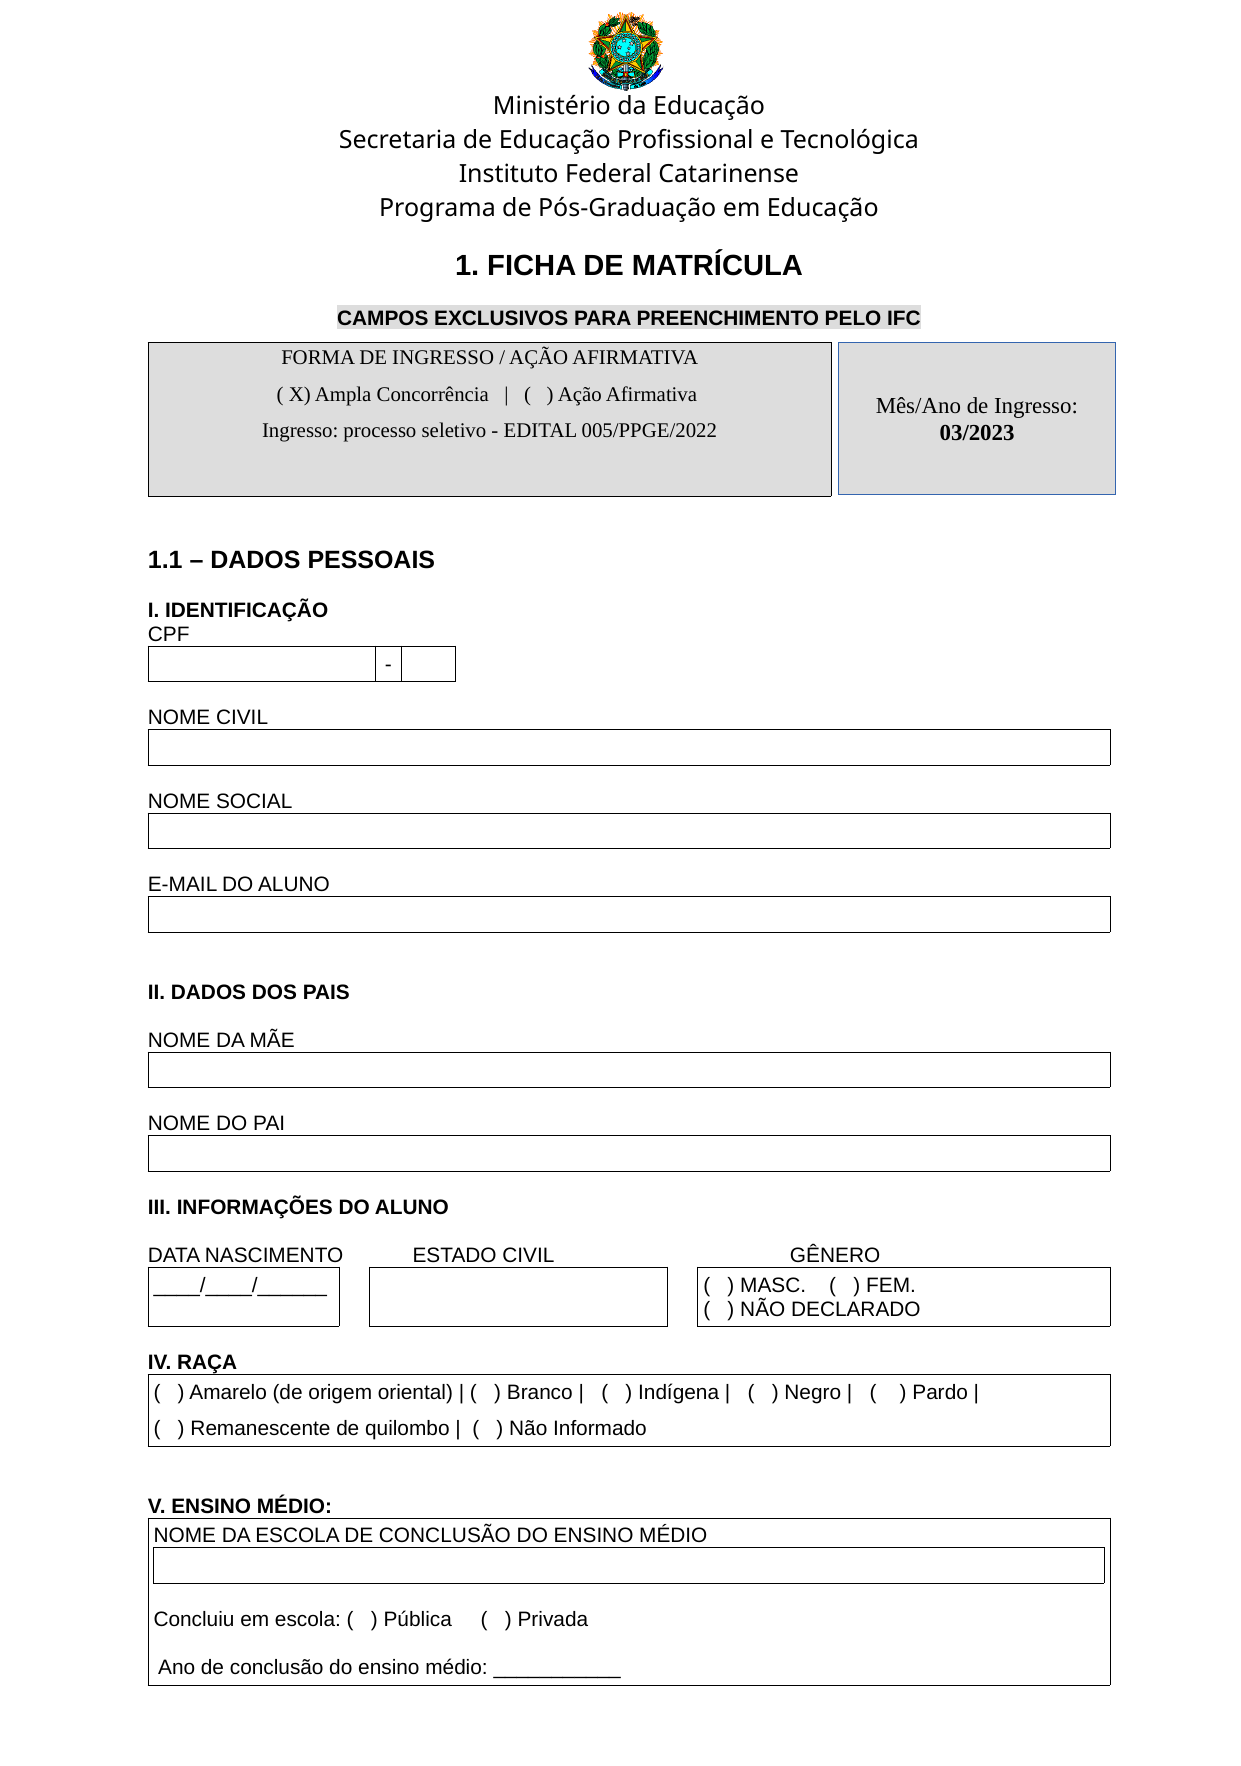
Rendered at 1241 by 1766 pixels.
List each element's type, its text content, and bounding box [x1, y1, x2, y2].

table_header [370, 1268, 667, 1326]
table_header [149, 814, 1110, 848]
text 1.1 – DADOS PESSOAIS [148, 545, 1110, 574]
text II. DADOS DOS PAIS [148, 980, 1110, 1004]
text CAMPOS EXCLUSIVOS PARA PREENCHIMENTO PELO IFC [148, 305, 1110, 329]
table_header [340, 1267, 369, 1326]
table_header ____/____/______ [149, 1268, 339, 1326]
table_header [149, 1136, 1110, 1171]
text E-MAIL DO ALUNO [148, 872, 1110, 896]
text ( X) Ampla Concorrência | ( ) Ação Afirmativa [151, 382, 828, 406]
table_header [149, 647, 375, 681]
table_header [154, 1548, 1104, 1583]
text V. ENSINO MÉDIO: [148, 1493, 1110, 1517]
table_header [668, 1267, 697, 1326]
text III. INFORMAÇÕES DO ALUNO [148, 1195, 1110, 1219]
table_header - [376, 647, 401, 681]
text I. IDENTIFICAÇÃO [148, 598, 1110, 622]
text NOME DO PAI [148, 1111, 1110, 1135]
text 1. FICHA DE MATRÍCULA [148, 248, 1110, 281]
text NOME DA MÃE [148, 1028, 1110, 1052]
picture [588, 12, 664, 91]
table_header ( ) MASC. ( ) FEM. ( ) NÃO DECLARADO [698, 1268, 1110, 1326]
table_header ( ) Amarelo (de origem oriental) | ( ) Branco | ( ) Indígena | ( ) Negro | ( ) Pardo | ( ) Remanescente de quilombo | ( ) Não Informado [149, 1375, 1110, 1446]
table_header NOME DA ESCOLA DE CONCLUSÃO DO ENSINO MÉDIO Concluiu em escola: ( ) Pública ( ) Privada Ano de conclusão do ensino médio: ___________ [149, 1519, 1110, 1684]
table_header [149, 897, 1110, 932]
text CPF [148, 622, 1110, 646]
text Ingresso: processo seletivo - EDITAL 005/PPGE/2022 [151, 418, 828, 442]
table_header [149, 1053, 1110, 1087]
text NOME CIVIL [148, 705, 1110, 729]
text DATA NASCIMENTO ESTADO CIVIL GÊNERO [148, 1243, 1110, 1267]
text FORMA DE INGRESSO / AÇÃO AFIRMATIVA [151, 345, 828, 369]
text NOME SOCIAL [148, 789, 1110, 813]
table_header [149, 730, 1110, 764]
text IV. RAÇA [148, 1350, 1110, 1374]
table_header [402, 647, 455, 681]
